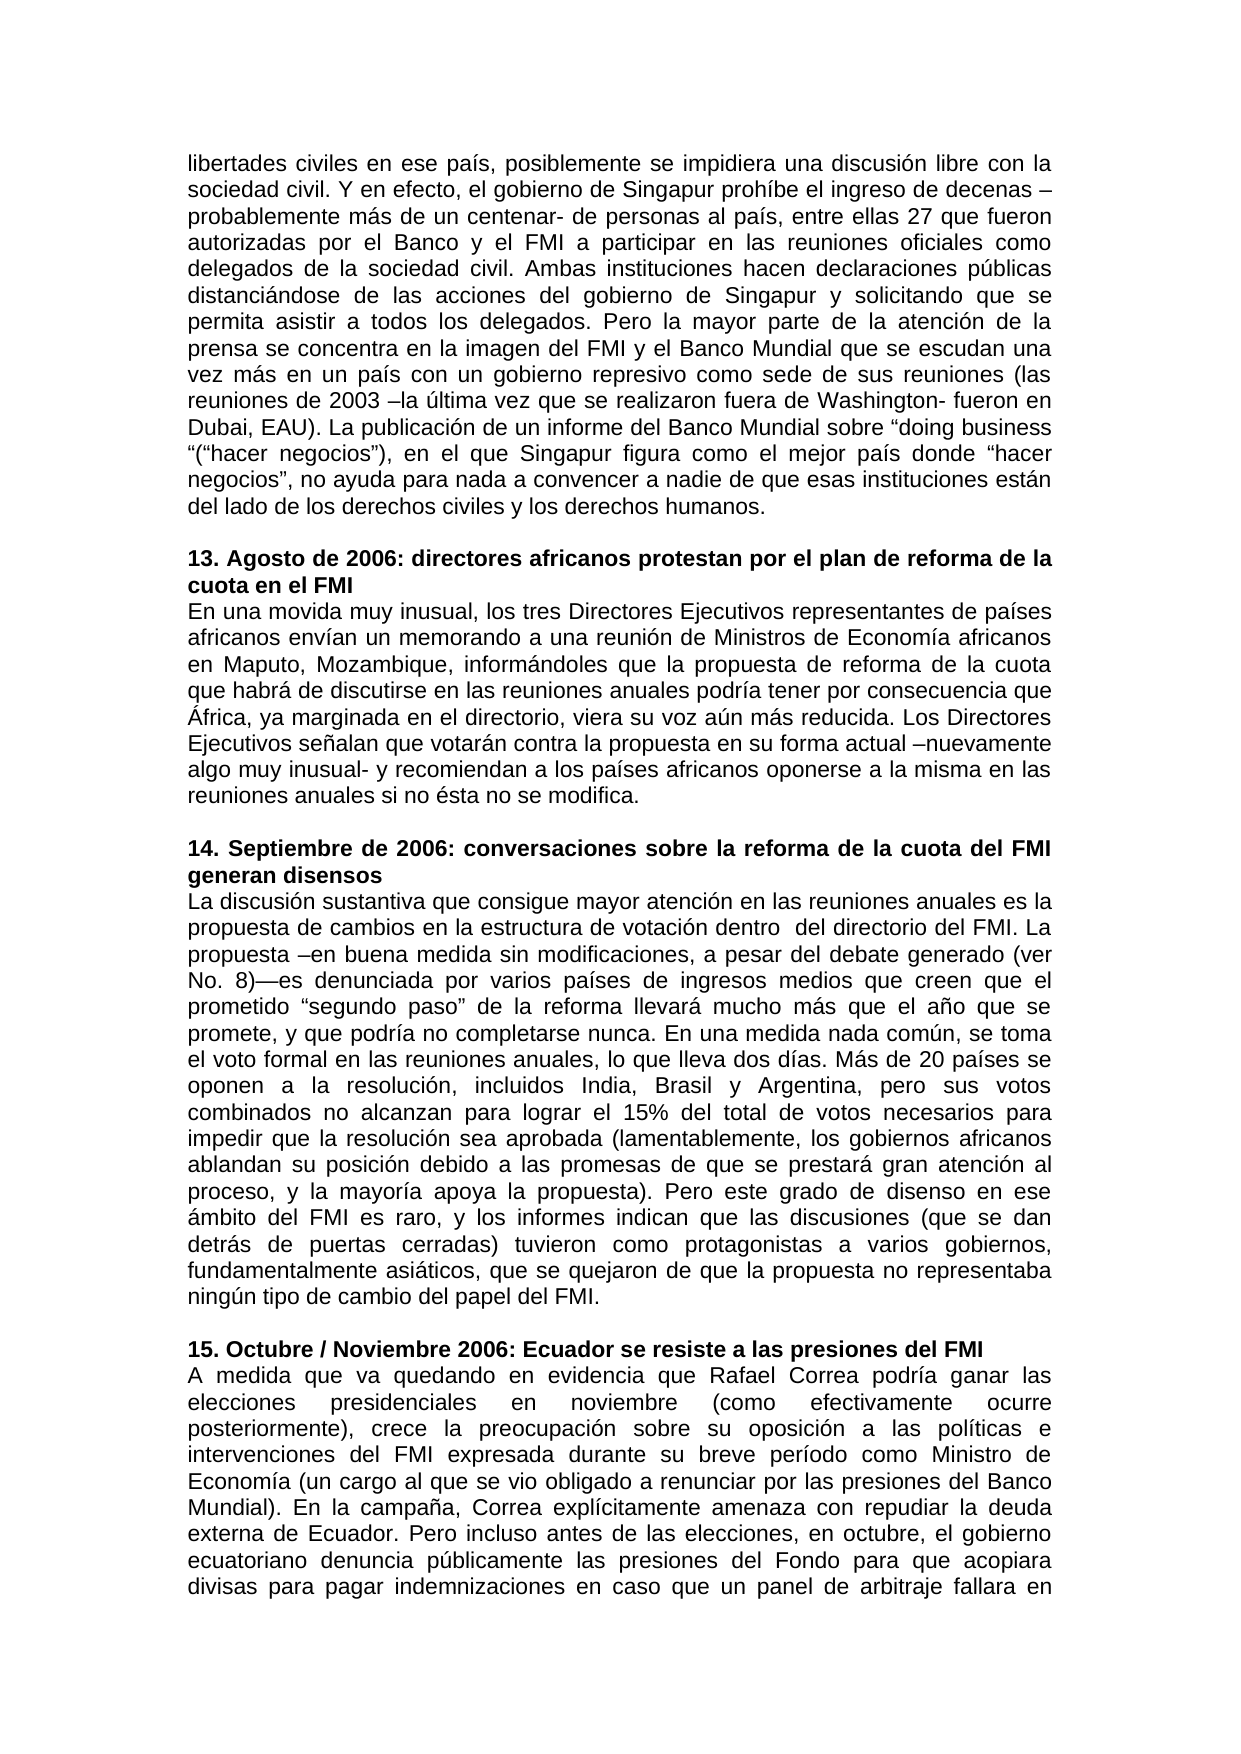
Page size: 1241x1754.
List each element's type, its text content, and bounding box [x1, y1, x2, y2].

text La discusión sustantiva que consigue mayor atención en las reuniones anuales es la propuesta de cambios en la estructura de votación dentro del directorio del FMI. La propuesta –en buena medida sin modificaciones, a pesar del debate generado (ver No. 8)—es denunciada por varios países de ingresos medios que creen que el prometido “segundo paso” de la reforma llevará mucho más que el año que se promete, y que podría no completarse nunca. En una medida nada común, se toma el voto formal en las reuniones anuales, lo que lleva dos días. Más de 20 países se oponen a la resolución, incluidos India, Brasil y Argentina, pero sus votos combinados no alcanzan para lograr el 15% del total de votos necesarios para impedir que la resolución sea aprobada (lamentablemente, los gobiernos africanos ablandan su posición debido a las promesas de que se prestará gran atención al proceso, y la mayoría apoya la propuesta). Pero este grado de disenso en ese ámbito del FMI es raro, y los informes indican que las discusiones (que se dan detrás de puertas cerradas) tuvieron como protagonistas a varios gobiernos, fundamentalmente asiáticos, que se quejaron de que la propuesta no representaba ningún tipo de cambio del papel del FMI. [187, 888, 1053, 1309]
text A medida que va quedando en evidencia que Rafael Correa podría ganar las elecciones presidenciales en noviembre (como efectivamente ocurre posteriormente), crece la preocupación sobre su oposición a las políticas e intervenciones del FMI expresada durante su breve período como Ministro de Economía (un cargo al que se vio obligado a renunciar por las presiones del Banco Mundial). En la campaña, Correa explícitamente amenaza con repudiar la deuda externa de Ecuador. Pero incluso antes de las elecciones, en octubre, el gobierno ecuatoriano denuncia públicamente las presiones del Fondo para que acopiara divisas para pagar indemnizaciones en caso que un panel de arbitraje fallara en [187, 1362, 1053, 1599]
text 13. Agosto de 2006: directores africanos protestan por el plan de reforma de la cuota en el FMI [187, 545, 1053, 598]
text En una movida muy inusual, los tres Directores Ejecutivos representantes de países africanos envían un memorando a una reunión de Ministros de Economía africanos en Maputo, Mozambique, informándoles que la propuesta de reforma de la cuota que habrá de discutirse en las reuniones anuales podría tener por consecuencia que África, ya marginada en el directorio, viera su voz aún más reducida. Los Directores Ejecutivos señalan que votarán contra la propuesta en su forma actual –nuevamente algo muy inusual- y recomiendan a los países africanos oponerse a la misma en las reuniones anuales si no ésta no se modifica. [187, 598, 1053, 809]
text 15. Octubre / Noviembre 2006: Ecuador se resiste a las presiones del FMI [187, 1336, 1053, 1362]
text 14. Septiembre de 2006: conversaciones sobre la reforma de la cuota del FMI generan disensos [187, 835, 1053, 888]
text libertades civiles en ese país, posiblemente se impidiera una discusión libre con la sociedad civil. Y en efecto, el gobierno de Singapur prohíbe el ingreso de decenas –probablemente más de un centenar- de personas al país, entre ellas 27 que fueron autorizadas por el Banco y el FMI a participar en las reuniones oficiales como delegados de la sociedad civil. Ambas instituciones hacen declaraciones públicas distanciándose de las acciones del gobierno de Singapur y solicitando que se permita asistir a todos los delegados. Pero la mayor parte de la atención de la prensa se concentra en la imagen del FMI y el Banco Mundial que se escudan una vez más en un país con un gobierno represivo como sede de sus reuniones (las reuniones de 2003 –la última vez que se realizaron fuera de Washington- fueron en Dubai, EAU). La publicación de un informe del Banco Mundial sobre “doing business “(“hacer negocios”), en el que Singapur figura como el mejor país donde “hacer negocios”, no ayuda para nada a convencer a nadie de que esas instituciones están del lado de los derechos civiles y los derechos humanos. [187, 150, 1053, 519]
